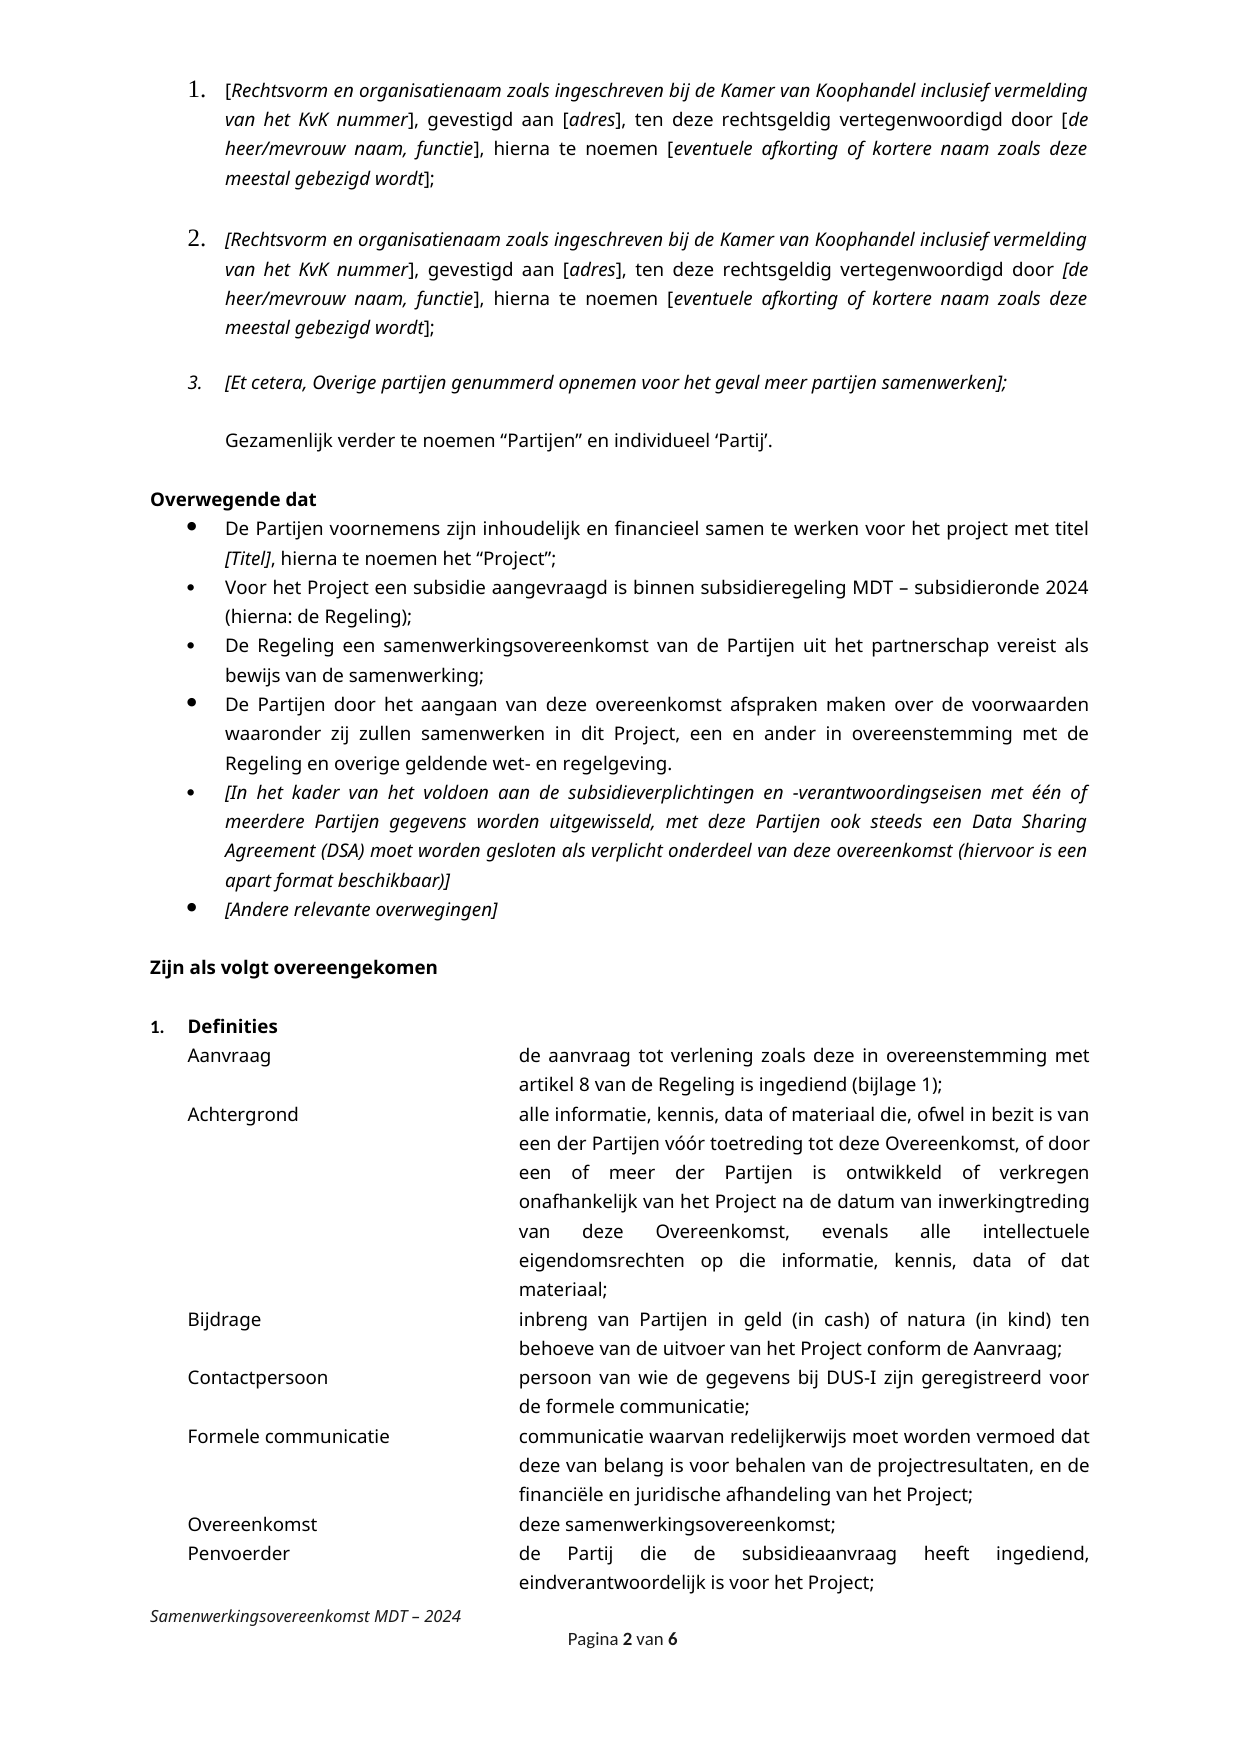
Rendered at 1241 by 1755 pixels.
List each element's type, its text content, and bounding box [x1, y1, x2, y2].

text Overeenkomst deze samenwerkingsovereenkomst; [187, 1511, 1090, 1536]
text Achtergrond alle informatie, kennis, data of materiaal die, ofwel in bezit is van een der Partijen vóór toetreding tot deze Overeenkomst, of door een of meer der Partijen is ontwikkeld of verkregen onafhankelijk van het Project na de datum van inwerkingtreding van deze Overeenkomst, evenals alle intellectuele eigendomsrechten op die informatie, kennis, data of dat materiaal; [187, 1101, 1090, 1302]
list Voor het Project een subsidie aangevraagd is binnen subsidieregeling MDT – subsidieronde 2024 (hierna: de Regeling); [187, 574, 1090, 629]
list [Rechtsvorm en organisatienaam zoals ingeschreven bij de Kamer van Koophandel inclusief vermelding van het KvK nummer], gevestigd aan [adres], ten deze rechtsgeldig vertegenwoordigd door [de heer/mevrouw naam, functie], hierna te noemen [eventuele afkorting of kortere naam zoals deze meestal gebezigd wordt]; [187, 223, 1090, 340]
text Formele communicatie communicatie waarvan redelijkerwijs moet worden vermoed dat deze van belang is voor behalen van de projectresultaten, en de financiële en juridische afhandeling van het Project; [187, 1423, 1090, 1507]
text Penvoerder de Partij die de subsidieaanvraag heeft ingediend, eindverantwoordelijk is voor het Project; [187, 1540, 1090, 1595]
list De Regeling een samenwerkingsovereenkomst van de Partijen uit het partnerschap vereist als bewijs van de samenwerking; [187, 633, 1090, 687]
text Gezamenlijk verder te noemen “Partijen” en individueel ‘Partij’. [225, 428, 1090, 453]
list [In het kader van het voldoen aan de subsidieverplichtingen en -verantwoordingseisen met één of meerdere Partijen gegevens worden uitgewisseld, met deze Partijen ook steeds een Data Sharing Agreement (DSA) moet worden gesloten als verplicht onderdeel van deze overeenkomst (hiervoor is een apart format beschikbaar)] [187, 779, 1090, 892]
text Aanvraag de aanvraag tot verlening zoals deze in overeenstemming met artikel 8 van de Regeling is ingediend (bijlage 1); [187, 1042, 1090, 1097]
list De Partijen voornemens zijn inhoudelijk en financieel samen te werken voor het project met titel [Titel], hierna te noemen het “Project”; [187, 516, 1090, 570]
list Definities [150, 1013, 1090, 1039]
list [Andere relevante overwegingen] [187, 896, 1090, 922]
text Overwegende dat [150, 486, 1090, 512]
list [Et cetera, Overige partijen genummerd opnemen voor het geval meer partijen samenwerken]; [187, 369, 1090, 395]
list [Rechtsvorm en organisatienaam zoals ingeschreven bij de Kamer van Koophandel inclusief vermelding van het KvK nummer], gevestigd aan [adres], ten deze rechtsgeldig vertegenwoordigd door [de heer/mevrouw naam, functie], hierna te noemen [eventuele afkorting of kortere naam zoals deze meestal gebezigd wordt]; [187, 74, 1090, 190]
text Contactpersoon persoon van wie de gegevens bij DUS-I zijn geregistreerd voor de formele communicatie; [187, 1364, 1090, 1419]
text Bijdrage inbreng van Partijen in geld (in cash) of natura (in kind) ten behoeve van de uitvoer van het Project conform de Aanvraag; [187, 1306, 1090, 1361]
list De Partijen door het aangaan van deze overeenkomst afspraken maken over de voorwaarden waaronder zij zullen samenwerken in dit Project, een en ander in overeenstemming met de Regeling en overige geldende wet- en regelgeving. [187, 691, 1090, 775]
text Zijn als volgt overeengekomen [150, 955, 1090, 980]
